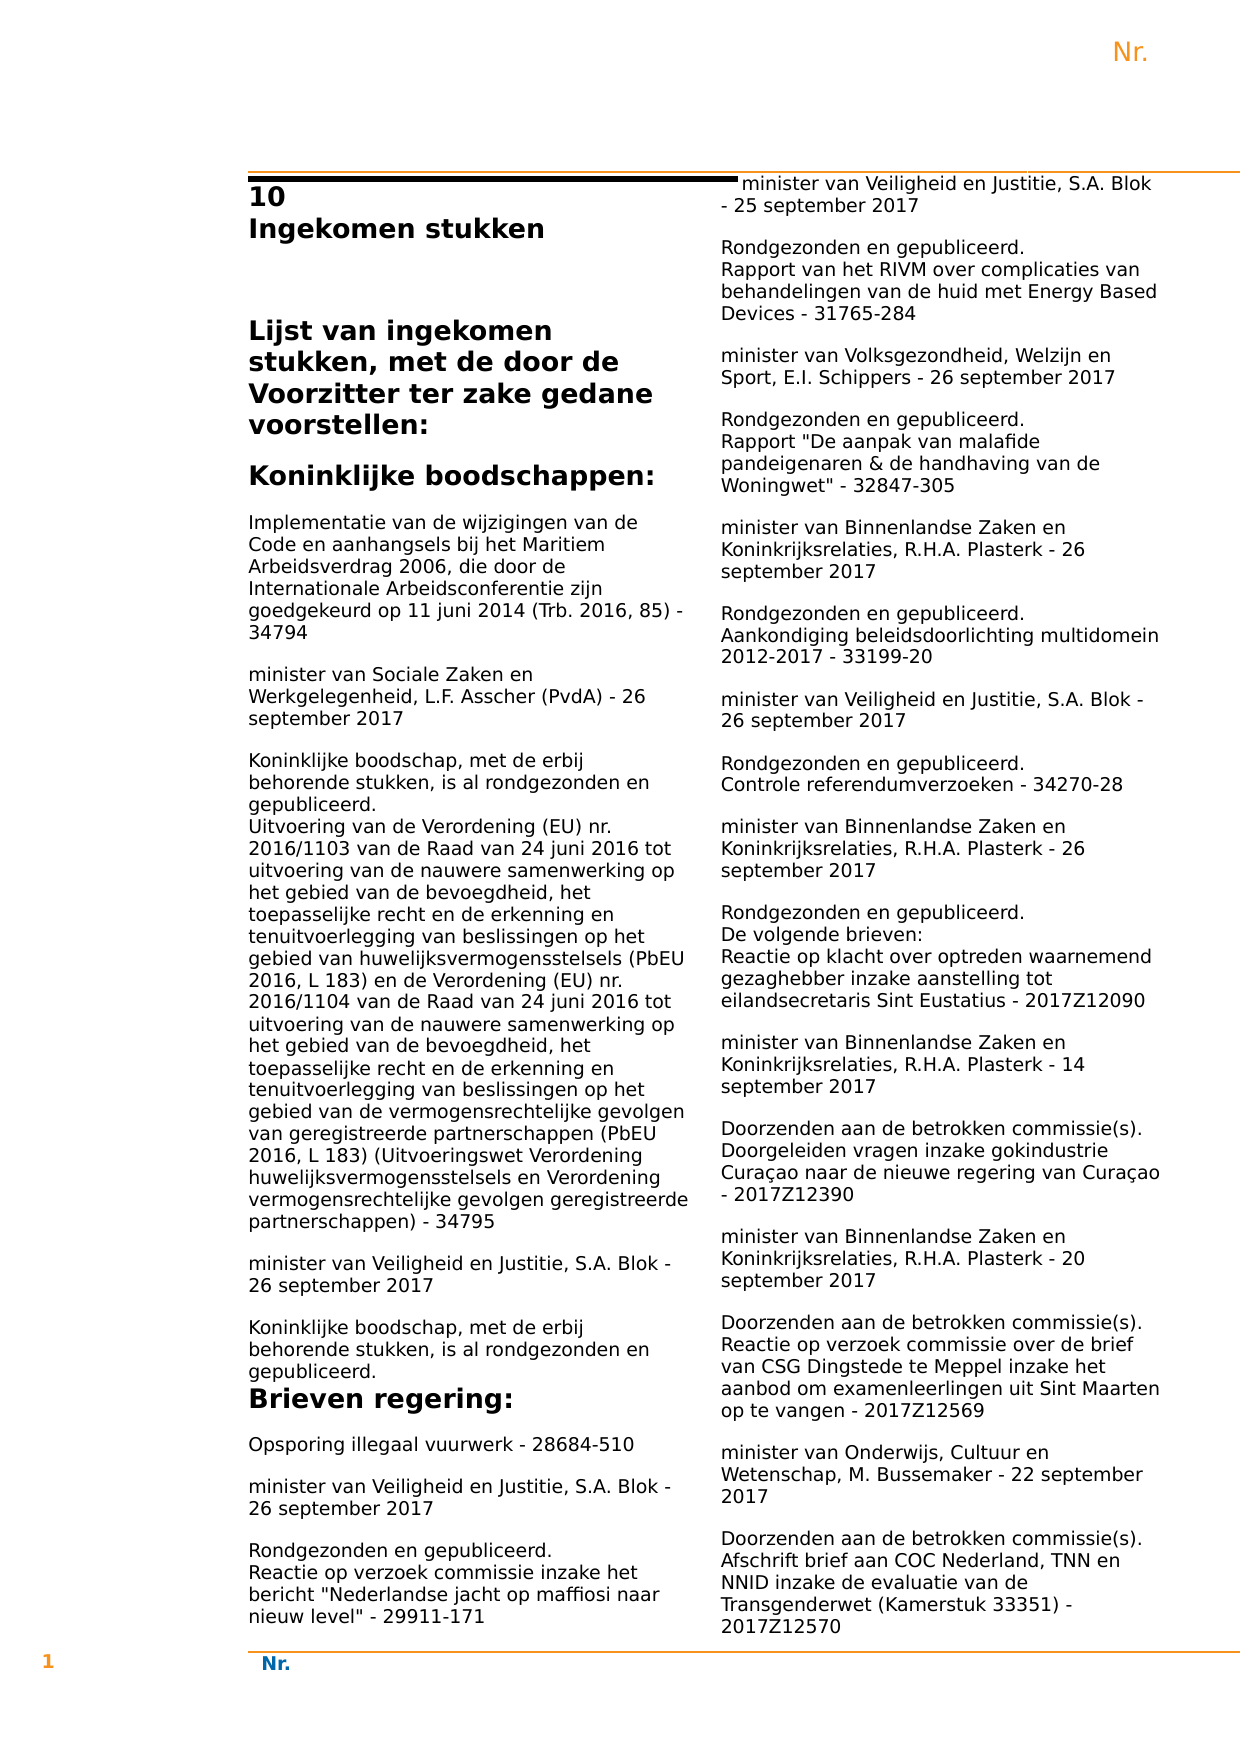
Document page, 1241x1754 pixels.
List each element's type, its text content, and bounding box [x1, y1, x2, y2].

text minister van Binnenlandse Zaken en Koninkrijksrelaties, R.H.A. Plasterk - 26 september 2017 [721, 816, 1163, 882]
text minister van Sociale Zaken en Werkgelegenheid, L.F. Asscher (PvdA) - 26 september 2017 [248, 664, 691, 730]
text Rapport van het RIVM over complicaties van behandelingen van de huid met Energy Based Devices - 31765-284 [721, 259, 1163, 325]
text Doorzenden aan de betrokken commissie(s). [721, 1118, 1163, 1140]
text minister van Veiligheid en Justitie, S.A. Blok - 26 september 2017 [248, 1476, 691, 1520]
text De volgende brieven: [721, 924, 1163, 946]
text minister van Veiligheid en Justitie, S.A. Blok - 25 september 2017 [721, 173, 1163, 217]
text Reactie op verzoek commissie over de brief van CSG Dingstede te Meppel inzake het aanbod om examenleerlingen uit Sint Maarten op te vangen - 2017Z12569 [721, 1334, 1163, 1422]
text Rondgezonden en gepubliceerd. [721, 237, 1163, 259]
text Rondgezonden en gepubliceerd. [721, 602, 1163, 624]
text Afschrift brief aan COC Nederland, TNN en NNID inzake de evaluatie van de Transgenderwet (Kamerstuk 33351) - 2017Z12570 [721, 1550, 1163, 1638]
text Rondgezonden en gepubliceerd. [721, 902, 1163, 924]
text minister van Volksgezondheid, Welzijn en Sport, E.I. Schippers - 26 september 2017 [721, 345, 1163, 389]
text Aankondiging beleidsdoorlichting multidomein 2012-2017 - 33199-20 [721, 624, 1163, 668]
text Doorzenden aan de betrokken commissie(s). [721, 1528, 1163, 1550]
text Doorgeleiden vragen inzake gokindustrie Curaçao naar de nieuwe regering van Curaçao - 2017Z12390 [721, 1140, 1163, 1206]
text Rondgezonden en gepubliceerd. [248, 1540, 691, 1562]
text minister van Veiligheid en Justitie, S.A. Blok - 26 september 2017 [721, 688, 1163, 732]
text Rondgezonden en gepubliceerd. [721, 409, 1163, 431]
text minister van Binnenlandse Zaken en Koninkrijksrelaties, R.H.A. Plasterk - 26 september 2017 [721, 517, 1163, 582]
text minister van Binnenlandse Zaken en Koninkrijksrelaties, R.H.A. Plasterk - 14 september 2017 [721, 1032, 1163, 1098]
text Implementatie van de wijzigingen van de Code en aanhangsels bij het Maritiem Arbeidsverdrag 2006, die door de Internationale Arbeidsconferentie zijn goedgekeurd op 11 juni 2014 (Trb. 2016, 85) - 34794 [248, 512, 691, 644]
text Reactie op klacht over optreden waarnemend gezaghebber inzake aanstelling tot eilandsecretaris Sint Eustatius - 2017Z12090 [721, 946, 1163, 1012]
text Koninklijke boodschap, met de erbij behorende stukken, is al rondgezonden en gepubliceerd. [248, 750, 691, 816]
text Uitvoering van de Verordening (EU) nr. 2016/1103 van de Raad van 24 juni 2016 tot uitvoering van de nauwere samenwerking op het gebied van de bevoegdheid, het toepasselijke recht en de erkenning en tenuitvoerlegging van beslissingen op het gebied van huwelijksvermogensstelsels (PbEU 2016, L 183) en de Verordening (EU) nr. 2016/1104 van de Raad van 24 juni 2016 tot uitvoering van de nauwere samenwerking op het gebied van de bevoegdheid, het toepasselijke recht en de erkenning en tenuitvoerlegging van beslissingen op het gebied van de vermogensrechtelijke gevolgen van geregistreerde partnerschappen (PbEU 2016, L 183) (Uitvoeringswet Verordening huwelijksvermogensstelsels en Verordening vermogensrechtelijke gevolgen geregistreerde partnerschappen) - 34795 [248, 816, 691, 1233]
text Koninklijke boodschap, met de erbij behorende stukken, is al rondgezonden en gepubliceerd. [248, 1317, 691, 1383]
text Reactie op verzoek commissie inzake het bericht "Nederlandse jacht op maffiosi naar nieuw level" - 29911-171 [248, 1562, 691, 1628]
title Brieven regering: [248, 1383, 691, 1414]
text Rapport "De aanpak van malafide pandeigenaren & de handhaving van de Woningwet" - 32847-305 [721, 431, 1163, 497]
text minister van Onderwijs, Cultuur en Wetenschap, M. Bussemaker - 22 september 2017 [721, 1442, 1163, 1508]
title 10 Ingekomen stukken [248, 182, 691, 244]
title Koninklijke boodschappen: [248, 461, 691, 492]
text Rondgezonden en gepubliceerd. [721, 752, 1163, 774]
text Controle referendumverzoeken - 34270-28 [721, 774, 1163, 796]
text Opsporing illegaal vuurwerk - 28684-510 [248, 1434, 691, 1456]
text minister van Binnenlandse Zaken en Koninkrijksrelaties, R.H.A. Plasterk - 20 september 2017 [721, 1226, 1163, 1292]
title Lijst van ingekomen stukken, met de door de Voorzitter ter zake gedane voorstellen: [248, 316, 691, 441]
text minister van Veiligheid en Justitie, S.A. Blok - 26 september 2017 [248, 1253, 691, 1297]
text Doorzenden aan de betrokken commissie(s). [721, 1312, 1163, 1334]
